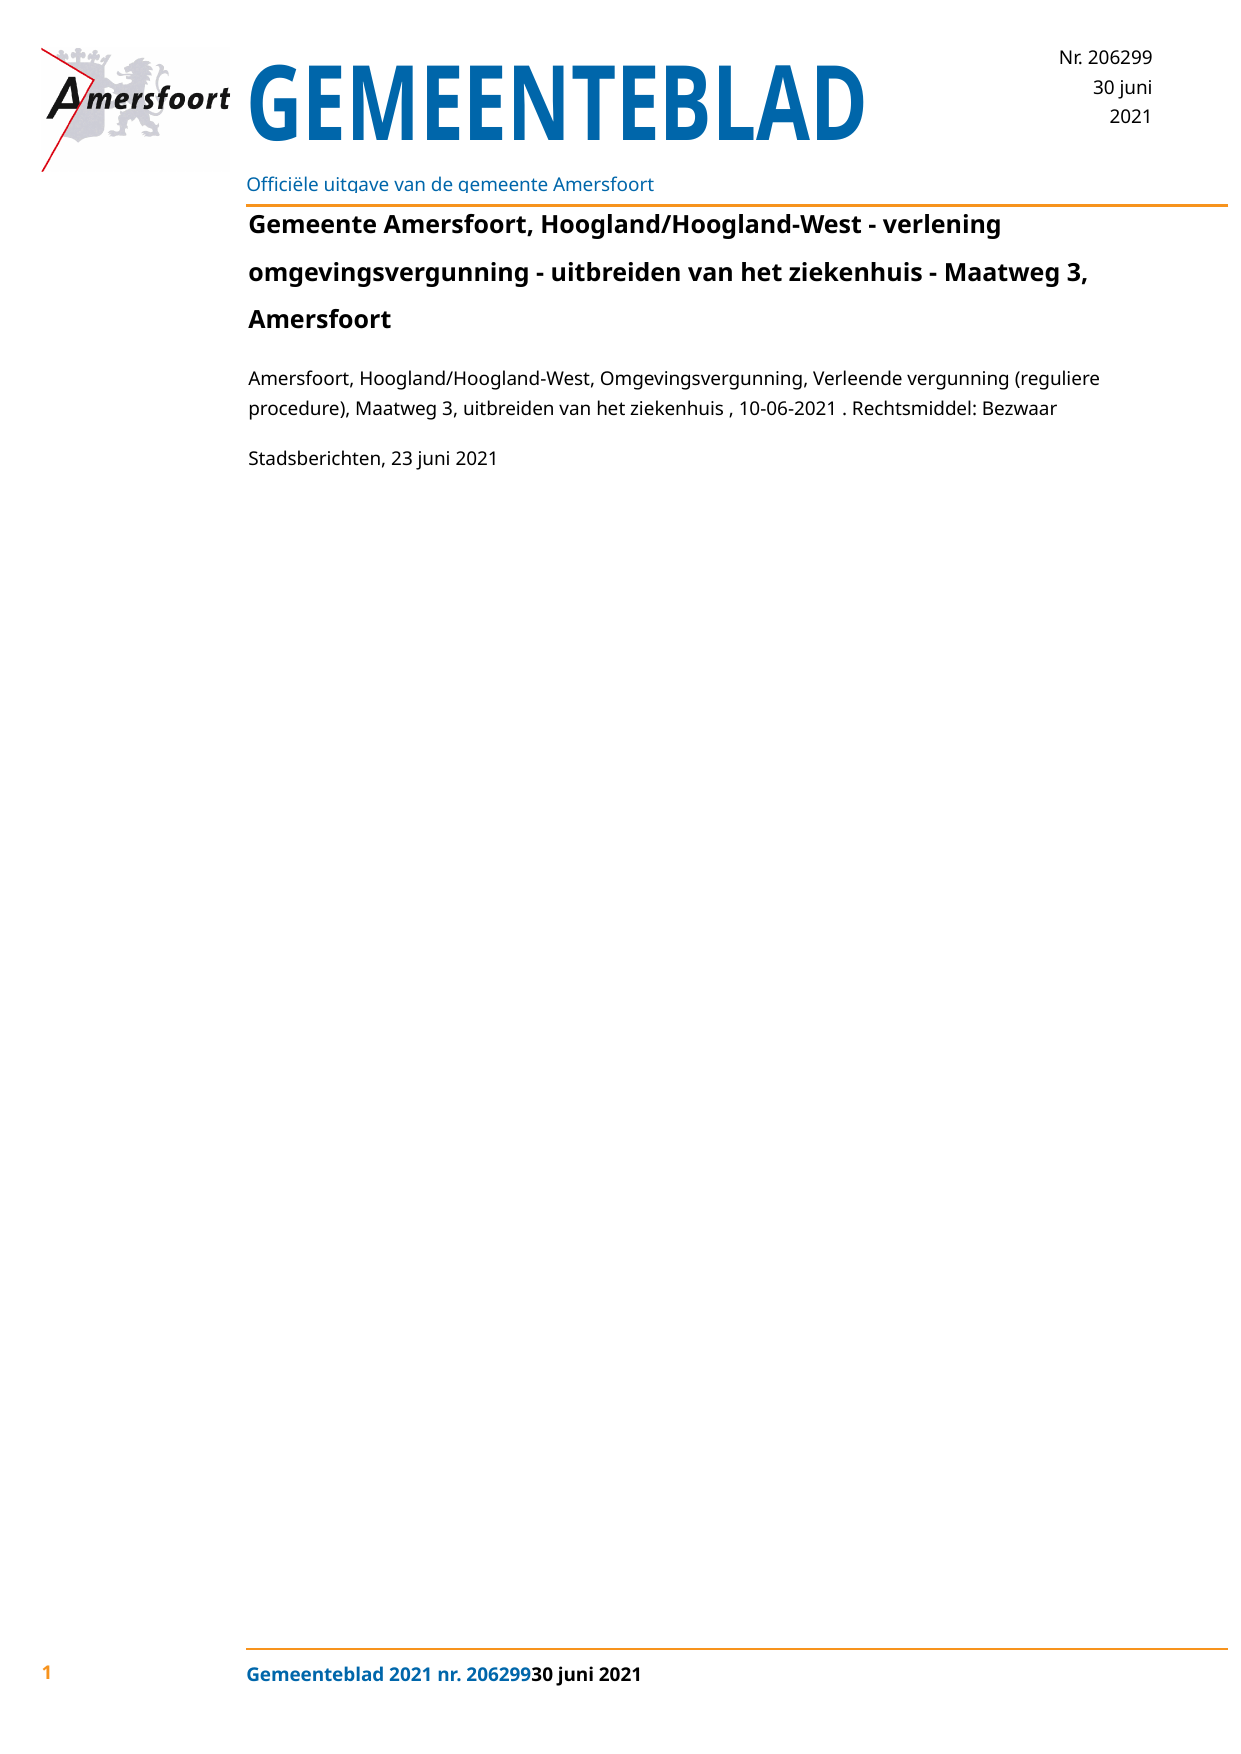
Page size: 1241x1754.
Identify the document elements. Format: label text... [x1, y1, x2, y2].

text Stadsberichten, 23 juni 2021 [248, 446, 1152, 471]
text Amersfoort, Hoogland/Hoogland-West, Omgevingsvergunning, Verleende vergunning (reguliere procedure), Maatweg 3, uitbreiden van het ziekenhuis , 10-06-2021 . Rechtsmiddel: Bezwaar [248, 366, 1152, 421]
text Gemeente Amersfoort, Hoogland/Hoogland-West - verlening omgevingsvergunning - uitbreiden van het ziekenhuis - Maatweg 3, Amersfoort [248, 207, 1152, 336]
picture [41, 47, 231, 172]
